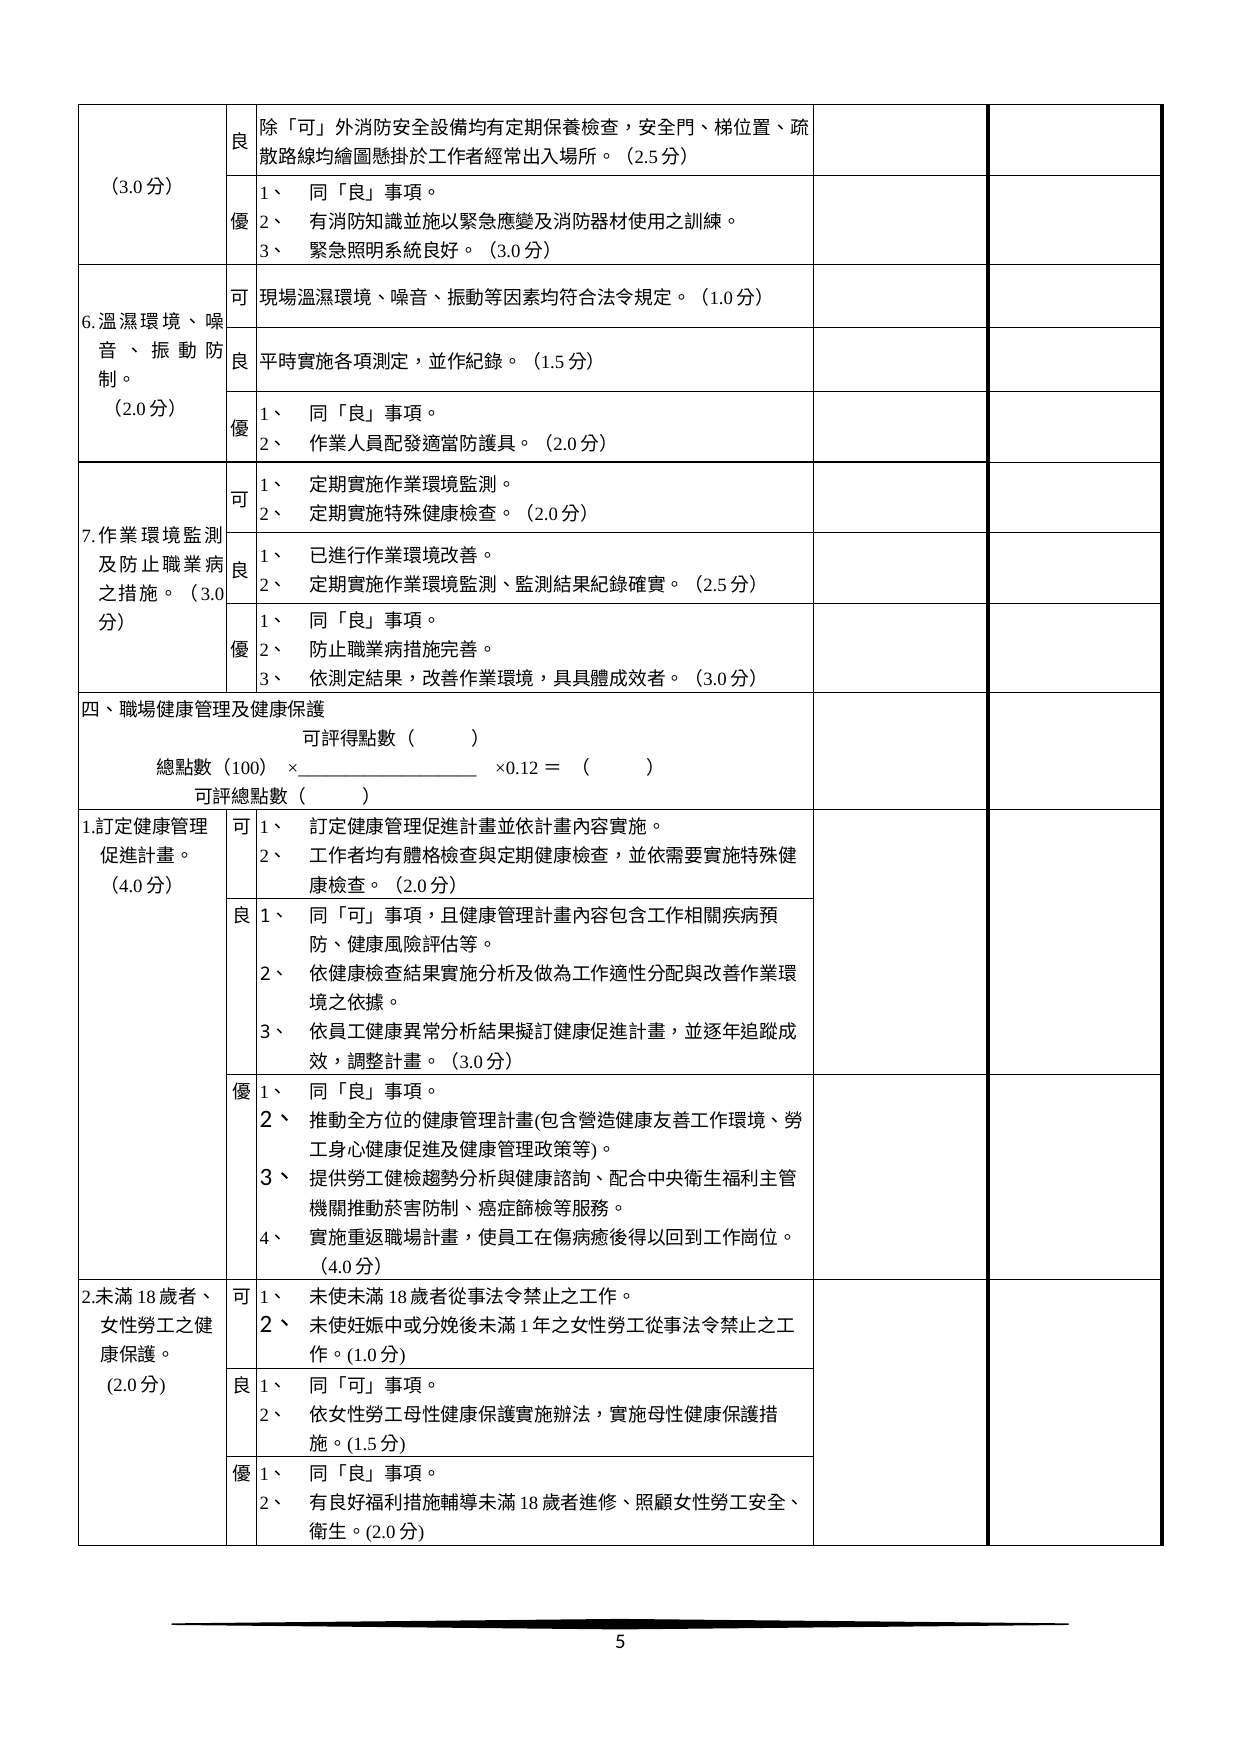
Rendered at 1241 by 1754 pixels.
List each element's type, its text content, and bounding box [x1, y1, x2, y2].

table_cell [1164, 692, 1181, 809]
table_cell 四、職場健康管理及健康保護 可評得點數（ ） 總點數（100） ×___________________ ×0.12 ＝ （ ） 可評總點數（ ） [79, 693, 813, 809]
table_cell 除「可」外消防安全設備均有定期保養檢查，安全門、梯位置、疏散路線均繪圖懸掛於工作者經常出入場所。（2.5分） [257, 105, 813, 175]
table_cell 可 [227, 1280, 256, 1368]
table_cell 良 [227, 533, 256, 603]
table_cell [1164, 532, 1181, 603]
table_cell [59, 809, 78, 898]
table_cell [814, 810, 986, 1074]
table_cell [59, 461, 78, 532]
table_cell [814, 328, 986, 391]
table_cell [814, 1280, 986, 1545]
table_cell 同「可」事項，且健康管理計畫內容包含工作相關疾病預防、健康風險評估等。 依健康檢查結果實施分析及做為工作適性分配與改善作業環境之依據。 依員工健康異常分析結果擬訂健康促進計畫，並逐年追蹤成效，調整計畫。（3.0分） [257, 899, 813, 1074]
table_cell 7.作業環境監測及防止職業病之措施。（3.0分） [79, 463, 226, 692]
table_cell 優 [227, 604, 256, 692]
table_cell 良 [227, 899, 256, 1074]
table_cell [990, 176, 1160, 263]
table_cell [59, 692, 78, 809]
table_cell [990, 392, 1160, 461]
table_cell 可 [227, 463, 256, 532]
table_cell [59, 264, 78, 327]
table_cell 良 [227, 1369, 256, 1456]
table_cell 定期實施作業環境監測。 定期實施特殊健康檢查。（2.0分） [257, 463, 813, 532]
table_cell [1164, 1074, 1181, 1279]
table_cell [990, 105, 1160, 175]
table_cell [1164, 1368, 1181, 1456]
table_cell [1164, 898, 1181, 1074]
table_cell [1164, 327, 1181, 391]
table_cell [59, 1074, 78, 1279]
table_cell 已進行作業環境改善。 定期實施作業環境監測、監測結果紀錄確實。（2.5分） [257, 533, 813, 603]
table_cell [814, 533, 986, 603]
table_cell 同「良」事項。 防止職業病措施完善。 依測定結果，改善作業環境，具具體成效者。（3.0分） [257, 604, 813, 692]
table_cell 同「可」事項。 依女性勞工母性健康保護實施辦法，實施母性健康保護措施。(1.5分) [257, 1369, 813, 1456]
table_cell [59, 898, 78, 1074]
table_cell 優 [227, 1075, 256, 1279]
table_cell [990, 1280, 1160, 1545]
table_cell 同「良」事項。 作業人員配發適當防護具。（2.0分） [257, 392, 813, 461]
table_cell 可 [227, 265, 256, 327]
table_cell 現場溫濕環境、噪音、振動等因素均符合法令規定。（1.0分） [257, 265, 813, 327]
table_cell [1164, 1456, 1181, 1545]
table_cell [59, 391, 78, 461]
table_cell [814, 265, 986, 327]
table_cell [1164, 461, 1181, 532]
table_cell [990, 693, 1160, 809]
table_cell [59, 1279, 78, 1368]
table_cell 可 [227, 810, 256, 898]
table_cell [1164, 809, 1181, 898]
table_cell [59, 327, 78, 391]
table_cell [814, 604, 986, 692]
table_cell [814, 693, 986, 809]
table_cell 優 [227, 176, 256, 263]
table_cell [59, 1368, 78, 1456]
table_cell 良 [227, 328, 256, 391]
table_cell [59, 104, 78, 175]
table_cell （3.0分） [79, 105, 226, 263]
table_cell [814, 1075, 986, 1279]
table_cell [990, 328, 1160, 391]
table_cell 同「良」事項。 推動全方位的健康管理計畫(包含營造健康友善工作環境、勞工身心健康促進及健康管理政策等)。 提供勞工健檢趨勢分析與健康諮詢、配合中央衛生福利主管機關推動菸害防制、癌症篩檢等服務。 實施重返職場計畫，使員工在傷病癒後得以回到工作崗位。 （4.0分） [257, 1075, 813, 1279]
table_cell [990, 604, 1160, 692]
table_cell 平時實施各項測定，並作紀錄。（1.5分） [257, 328, 813, 391]
table_cell [1164, 603, 1181, 692]
table_cell 同「良」事項。 有良好福利措施輔導未滿18歲者進修、照顧女性勞工安全、衛生。(2.0分) [257, 1457, 813, 1545]
table_cell 良 [227, 105, 256, 175]
table_cell [814, 463, 986, 532]
table_cell 訂定健康管理促進計畫並依計畫內容實施。 工作者均有體格檢查與定期健康檢查，並依需要實施特殊健康檢查。（2.0分） [257, 810, 813, 898]
table_cell 6.溫濕環境、噪音、振動防制。 （2.0分） [79, 265, 226, 461]
table_cell [990, 810, 1160, 1074]
table_cell [59, 1456, 78, 1545]
table_cell [814, 176, 986, 263]
table_cell 2.未滿18歲者、女性勞工之健康保護。 (2.0分) [79, 1280, 226, 1545]
table_cell [1164, 1279, 1181, 1368]
table_cell [814, 392, 986, 461]
table_cell [990, 265, 1160, 327]
table_cell [990, 1075, 1160, 1279]
table_cell [990, 463, 1160, 532]
table_cell [990, 533, 1160, 603]
table_cell [1164, 175, 1181, 263]
table_cell 優 [227, 1457, 256, 1545]
table_cell [814, 105, 986, 175]
table_cell [1164, 264, 1181, 327]
table_cell 同「良」事項。 有消防知識並施以緊急應變及消防器材使用之訓練。 緊急照明系統良好。（3.0分） [257, 176, 813, 263]
table_cell 1.訂定健康管理促進計畫。（4.0分） [79, 810, 226, 1279]
table_cell 未使未滿18歲者從事法令禁止之工作。 未使妊娠中或分娩後未滿1年之女性勞工從事法令禁止之工作。(1.0分) [257, 1280, 813, 1368]
table_cell 優 [227, 392, 256, 461]
table_cell [59, 532, 78, 603]
table_cell [59, 603, 78, 692]
table_cell [59, 175, 78, 263]
table_cell [1164, 391, 1181, 461]
table_cell [1164, 104, 1181, 175]
